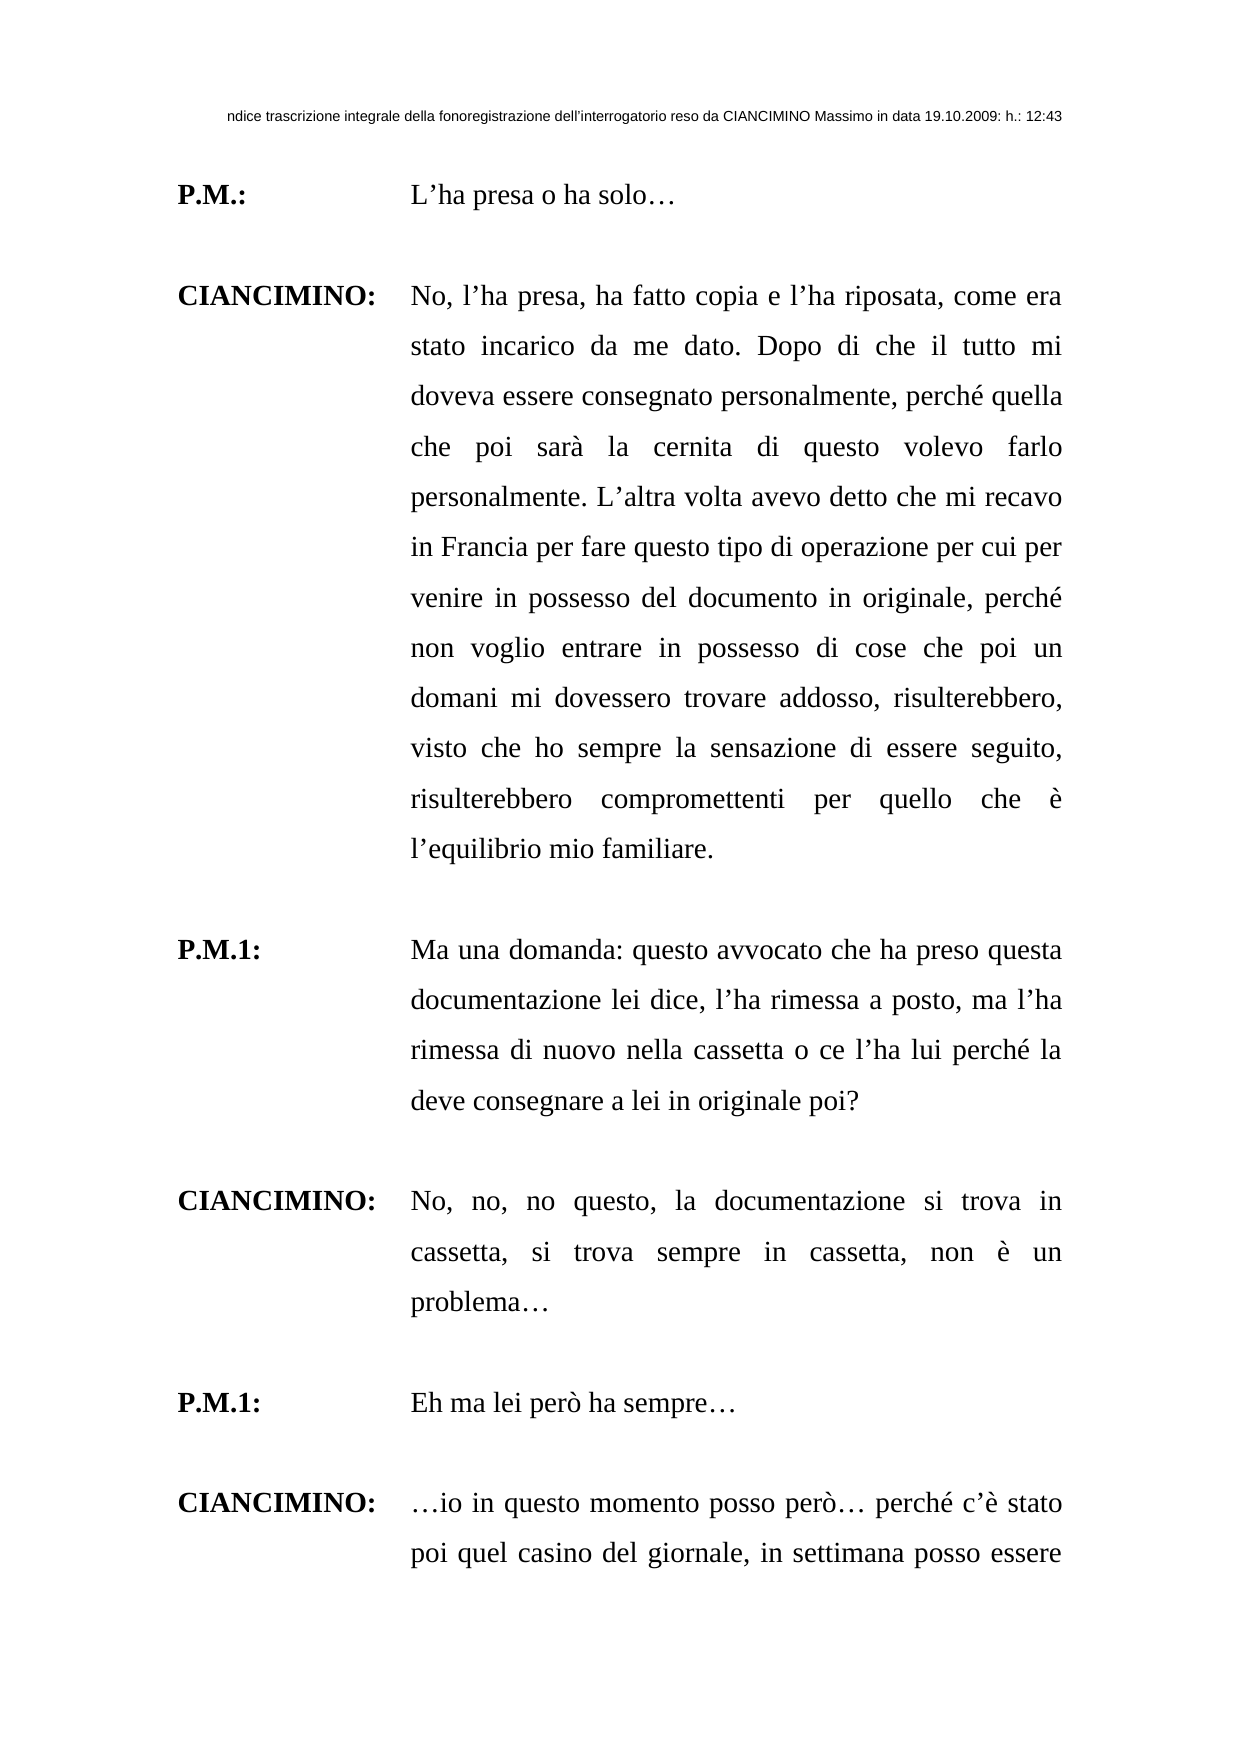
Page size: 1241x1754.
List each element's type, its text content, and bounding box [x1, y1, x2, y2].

text CIANCIMINO: No, no, no questo, la documentazione si trova in cassetta, si trova sempre in cassetta, non è un problema… [177, 1183, 1063, 1318]
text CIANCIMINO: …io in questo momento posso però… perché c’è stato poi quel casino del giornale, in settimana posso essere [177, 1485, 1063, 1569]
text P.M.1: Eh ma lei però ha sempre… [177, 1385, 1063, 1418]
text P.M.1: Ma una domanda: questo avvocato che ha preso questa documentazione lei dice, l’ha rimessa a posto, ma l’ha rimessa di nuovo nella cassetta o ce l’ha lui perché la deve consegnare a lei in originale poi? [177, 932, 1063, 1116]
text P.M.: L’ha presa o ha solo… [177, 177, 1063, 211]
text CIANCIMINO: No, l’ha presa, ha fatto copia e l’ha riposata, come era stato incarico da me dato. Dopo di che il tutto mi doveva essere consegnato personalmente, perché quella che poi sarà la cernita di questo volevo farlo personalmente. L’altra volta avevo detto che mi recavo in Francia per fare questo tipo di operazione per cui per venire in possesso del documento in originale, perché non voglio entrare in possesso di cose che poi un domani mi dovessero trovare addosso, risulterebbero, visto che ho sempre la sensazione di essere seguito, risulterebbero compromettenti per quello che è l’equilibrio mio familiare. [177, 278, 1063, 865]
